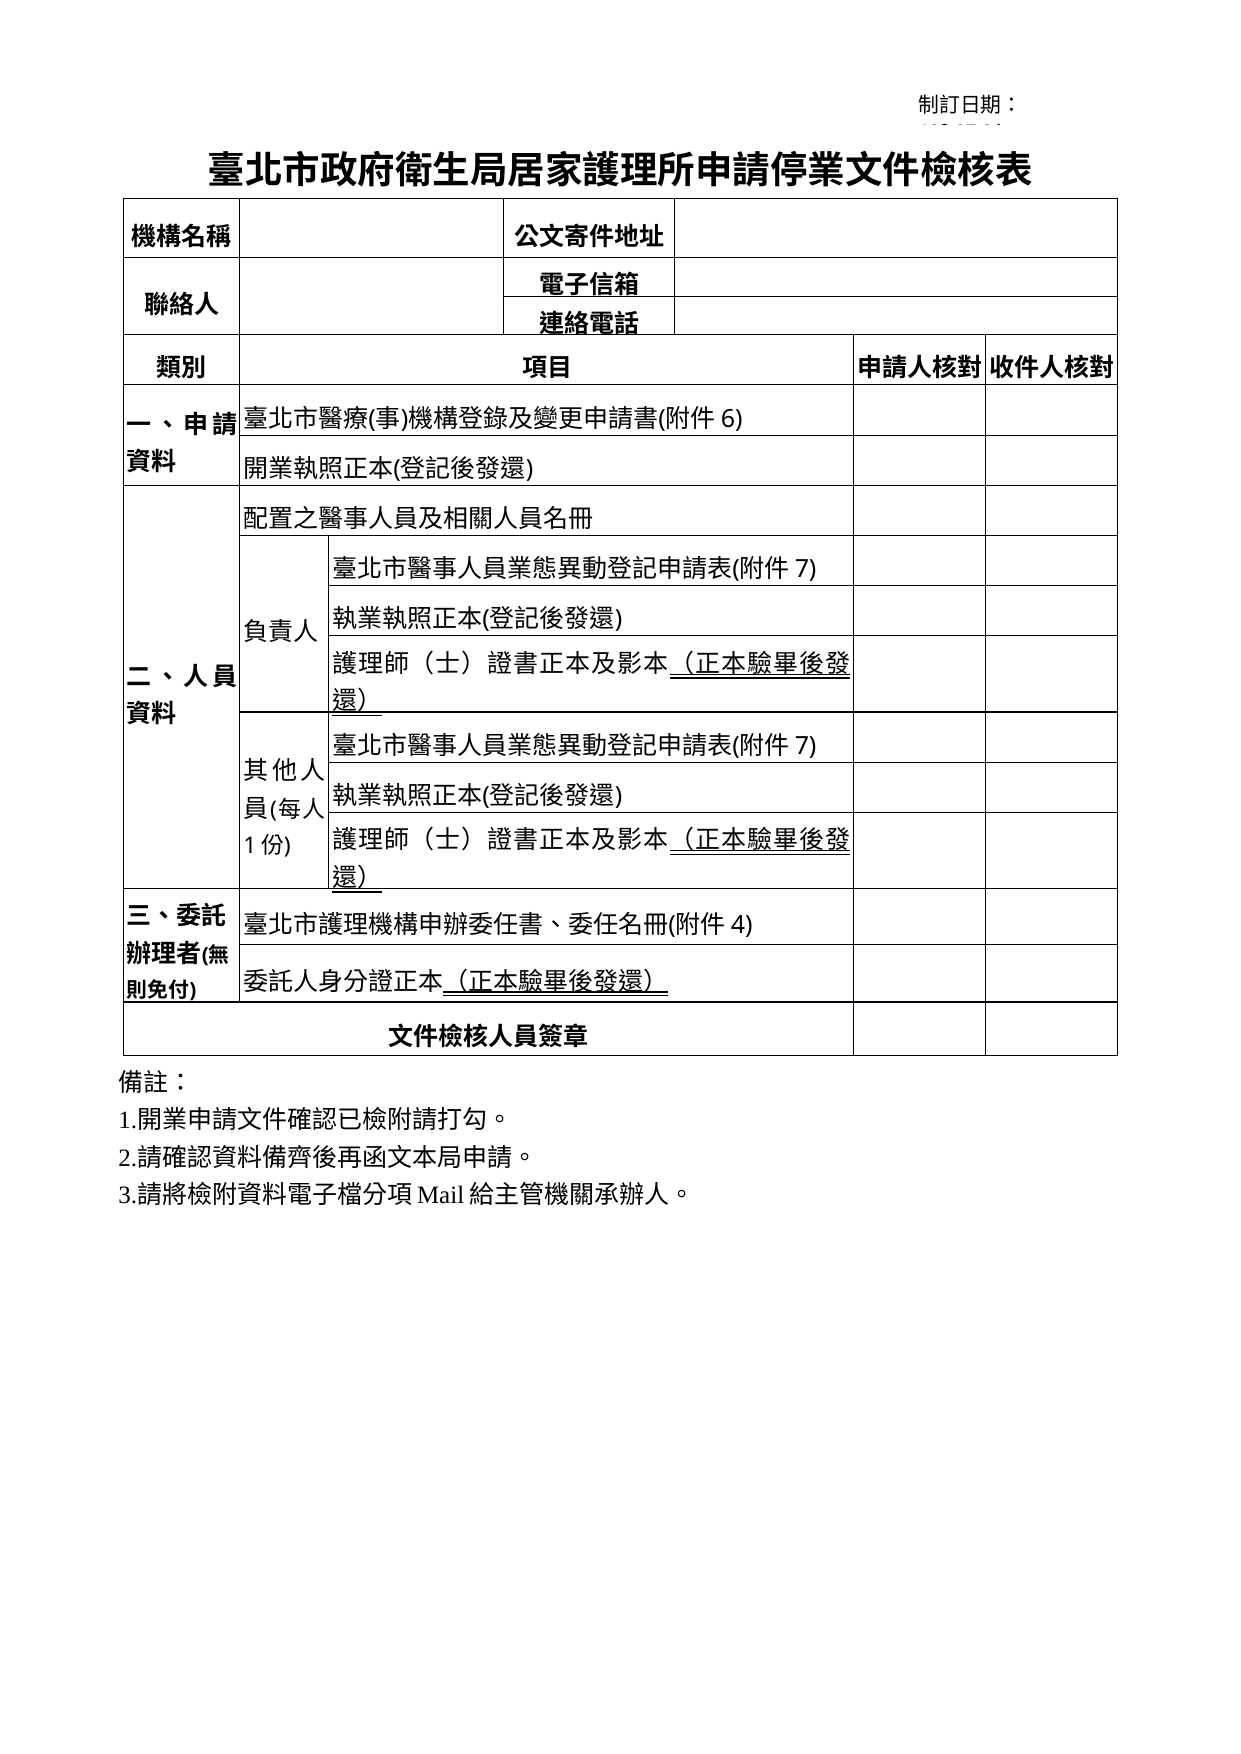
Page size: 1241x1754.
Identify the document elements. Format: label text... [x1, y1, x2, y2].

table_cell 臺北市醫療(事)機構登錄及變更申請書(附件6) [240, 385, 853, 434]
table_cell 申請人核對 [854, 335, 985, 384]
table_cell 聯絡人 [124, 258, 239, 334]
table_cell [986, 436, 1117, 485]
table_header [675, 199, 1117, 257]
table_cell 負責人 [240, 536, 328, 711]
table_cell 臺北市護理機構申辦委任書、委任名冊(附件4) [240, 889, 853, 943]
table_cell [854, 385, 985, 434]
table_cell [854, 889, 985, 943]
table_header 公文寄件地址 [504, 199, 674, 257]
table_cell [854, 1003, 985, 1054]
table_cell 三、委託辦理者(無則免付) [124, 889, 239, 1001]
table_header 機構名稱 [124, 199, 239, 257]
text 3.請將檢附資料電子檔分項Mail給主管機關承辦人。 [118, 1168, 1122, 1206]
table_cell 護理師（士）證書正本及影本（正本驗畢後發還） [329, 636, 853, 711]
table_cell 其他人員(每人1份) [240, 713, 328, 888]
table_cell [986, 586, 1117, 635]
text 1.開業申請文件確認已檢附請打勾。 [118, 1093, 1122, 1131]
table_cell [675, 297, 1117, 334]
text 臺北市政府衛生局居家護理所申請停業文件檢核表 [118, 123, 1122, 198]
table_cell [986, 763, 1117, 812]
table_cell [986, 486, 1117, 535]
table_cell 類別 [124, 335, 239, 384]
table_cell [854, 436, 985, 485]
table_cell 開業執照正本(登記後發還) [240, 436, 853, 485]
table_cell [986, 889, 1117, 943]
table_cell 臺北市醫事人員業態異動登記申請表(附件7) [329, 536, 853, 585]
table_cell 一、申請資料 [124, 385, 239, 485]
table_cell [854, 763, 985, 812]
table_cell 連絡電話 [504, 297, 674, 334]
table_header [240, 199, 503, 257]
table_cell 執業執照正本(登記後發還) [329, 763, 853, 812]
table_cell [854, 945, 985, 1001]
table_cell 委託人身分證正本（正本驗畢後發還） [240, 945, 853, 1001]
table_cell [986, 945, 1117, 1001]
table_cell 收件人核對 [986, 335, 1117, 384]
table_cell [240, 258, 503, 334]
table_cell [854, 586, 985, 635]
table_cell [675, 258, 1117, 296]
table_cell 臺北市醫事人員業態異動登記申請表(附件7) [329, 713, 853, 762]
table_cell [854, 813, 985, 888]
table_cell 執業執照正本(登記後發還) [329, 586, 853, 635]
text 2.請確認資料備齊後再函文本局申請。 [118, 1131, 1122, 1168]
table_cell [986, 1003, 1117, 1054]
table_cell 二、人員資料 [124, 486, 239, 888]
table_cell [986, 536, 1117, 585]
table_cell [854, 536, 985, 585]
table_cell 配置之醫事人員及相關人員名冊 [240, 486, 853, 535]
table_cell 電子信箱 [504, 258, 674, 296]
table_cell [986, 636, 1117, 711]
table_cell 項目 [240, 335, 853, 384]
table_cell 護理師（士）證書正本及影本（正本驗畢後發還） [329, 813, 853, 888]
table_cell [854, 636, 985, 711]
table_cell [986, 813, 1117, 888]
table_cell [854, 713, 985, 762]
table_cell [854, 486, 985, 535]
text 制訂日期：108.07.26 [918, 88, 1104, 125]
text 備註： [118, 1056, 1122, 1093]
table_cell [986, 385, 1117, 434]
table_cell [986, 713, 1117, 762]
table_cell 文件檢核人員簽章 [124, 1003, 853, 1054]
